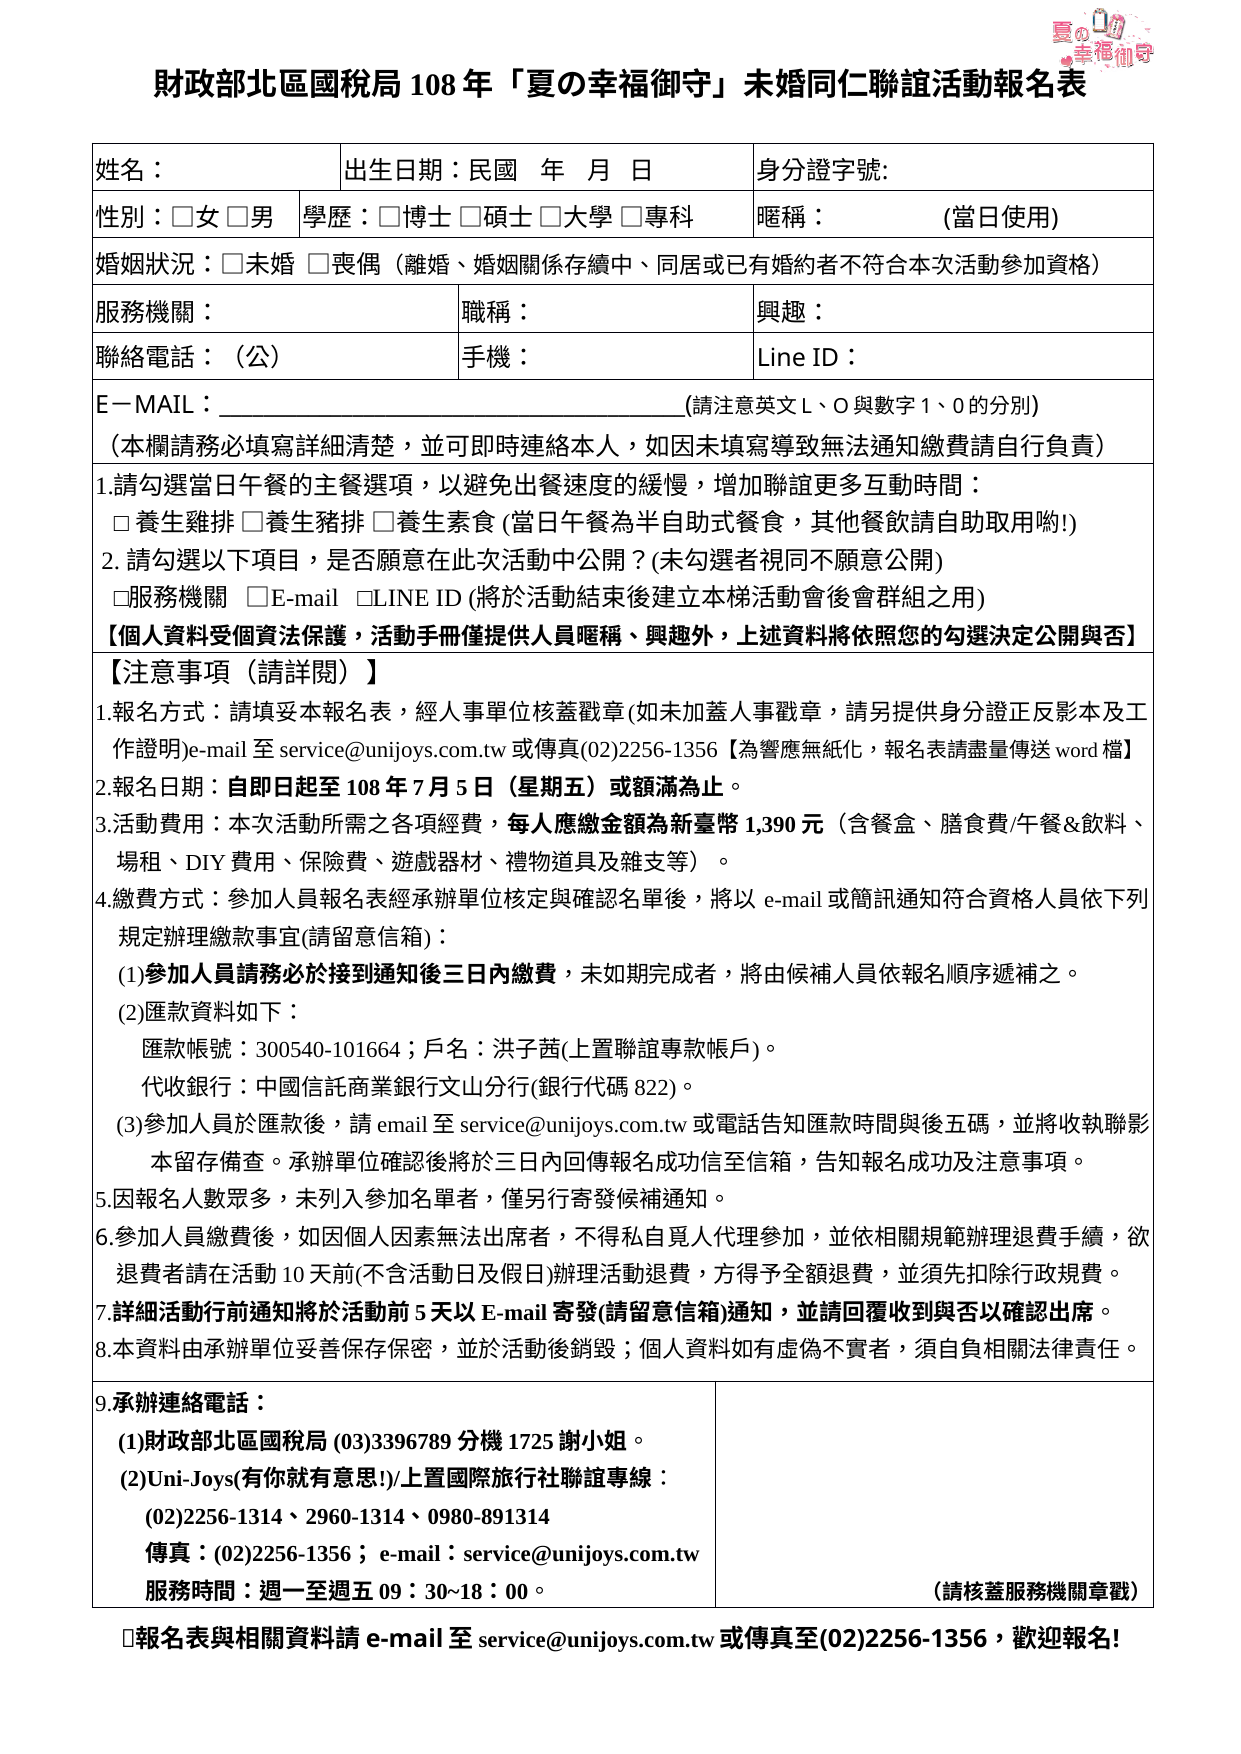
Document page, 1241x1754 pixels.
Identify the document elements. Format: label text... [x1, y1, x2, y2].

table_header 姓名： [93, 144, 340, 190]
table_cell 學歷：□博士 □碩士 □大學 □專科 [300, 191, 753, 237]
table_cell 1.請勾選當日午餐的主餐選項，以避免出餐速度的緩慢，增加聯誼更多互動時間： □ 養生雞排 □養生豬排 □養生素食 (當日午餐為半自助式餐食，其他餐飲請自助取用喲!) 2. 請勾選以下項目，是否願意在此次活動中公開？(未勾選者視同不願意公開) □服務機關 □E-mail □LINE ID (將於活動結束後建立本梯活動會後會群組之用) 【個人資料受個資法保護，活動手冊僅提供人員暱稱、興趣外，上述資料將依照您的勾選決定公開與否】 [93, 464, 1153, 652]
table_cell 聯絡電話：（公） [93, 333, 458, 379]
table_header 身分證字號: [754, 144, 1153, 190]
table_cell 暱稱： (當日使用) [754, 191, 1153, 237]
table_cell （請核蓋服務機關章戳） [716, 1382, 1153, 1607]
table_cell 性別：□女 □男 [93, 191, 299, 237]
table_cell 職稱： [459, 285, 753, 332]
picture [1051, 8, 1154, 73]
table_cell 【注意事項（請詳閱）】 1.報名方式：請填妥本報名表，經人事單位核蓋戳章(如未加蓋人事戳章，請另提供身分證正反影本及工作證明)e-mail至service@unijoys.com.tw或傳真(02)2256-1356【為響應無紙化，報名表請盡量傳送word檔】 2.報名日期：自即日起至108年7月5日（星期五）或額滿為止。 3.活動費用：本次活動所需之各項經費，每人應繳金額為新臺幣1,390元（含餐盒、膳食費/午餐&飲料、場租、DIY費用、保險費、遊戲器材、禮物道具及雜支等）。 4.繳費方式：參加人員報名表經承辦單位核定與確認名單後，將以e-mail或簡訊通知符合資格人員依下列規定辦理繳款事宜(請留意信箱)： (1)參加人員請務必於接到通知後三日內繳費，未如期完成者，將由候補人員依報名順序遞補之。 (2)匯款資料如下： 匯款帳號：300540-101664；戶名：洪子茜(上置聯誼專款帳戶)。 代收銀行：中國信託商業銀行文山分行(銀行代碼822)。 (3)參加人員於匯款後，請email至service@unijoys.com.tw或電話告知匯款時間與後五碼，並將收執聯影本留存備查。承辦單位確認後將於三日內回傳報名成功信至信箱，告知報名成功及注意事項。 5.因報名人數眾多，未列入參加名單者，僅另行寄發候補通知。 6.參加人員繳費後，如因個人因素無法出席者，不得私自覓人代理參加，並依相關規範辦理退費手續，欲退費者請在活動10天前(不含活動日及假日)辦理活動退費，方得予全額退費，並須先扣除行政規費。 7.詳細活動行前通知將於活動前5天以E-mail寄發(請留意信箱)通知，並請回覆收到與否以確認出席。 8.本資料由承辦單位妥善保存保密，並於活動後銷毀；個人資料如有虛偽不實者，須自負相關法律責任。 [93, 653, 1153, 1381]
table_cell 9.承辦連絡電話： (1)財政部北區國稅局 (03)3396789 分機1725謝小姐。 (2)Uni-Joys(有你就有意思!)/上置國際旅行社聯誼專線： (02)2256-1314、2960-1314、0980-891314 傳真：(02)2256-1356； e-mail：service@unijoys.com.tw 服務時間：週一至週五09：30~18：00。 [93, 1382, 715, 1607]
table_header 出生日期：民國 年 月 日 [341, 144, 753, 190]
table_cell 服務機關： [93, 285, 458, 332]
table_cell 興趣： [754, 285, 1153, 332]
table_cell 手機： [459, 333, 753, 379]
table_cell Line ID： [754, 333, 1153, 379]
text 財政部北區國稅局108年「夏の幸福御守」未婚同仁聯誼活動報名表 [75, 59, 1165, 105]
table_cell E－MAIL：__________________________________________(請注意英文L、O與數字1、0的分別) （本欄請務必填寫詳細清楚，並可即時連絡本人，如因未填寫導致無法通知繳費請自行負責） [93, 380, 1153, 463]
table_cell 婚姻狀況：□未婚 □喪偶（離婚、婚姻關係存續中、同居或已有婚約者不符合本次活動參加資格） [93, 238, 1153, 284]
text 報名表與相關資料請e-mail至service@unijoys.com.tw或傳真至(02)2256-1356，歡迎報名! [75, 1608, 1165, 1658]
